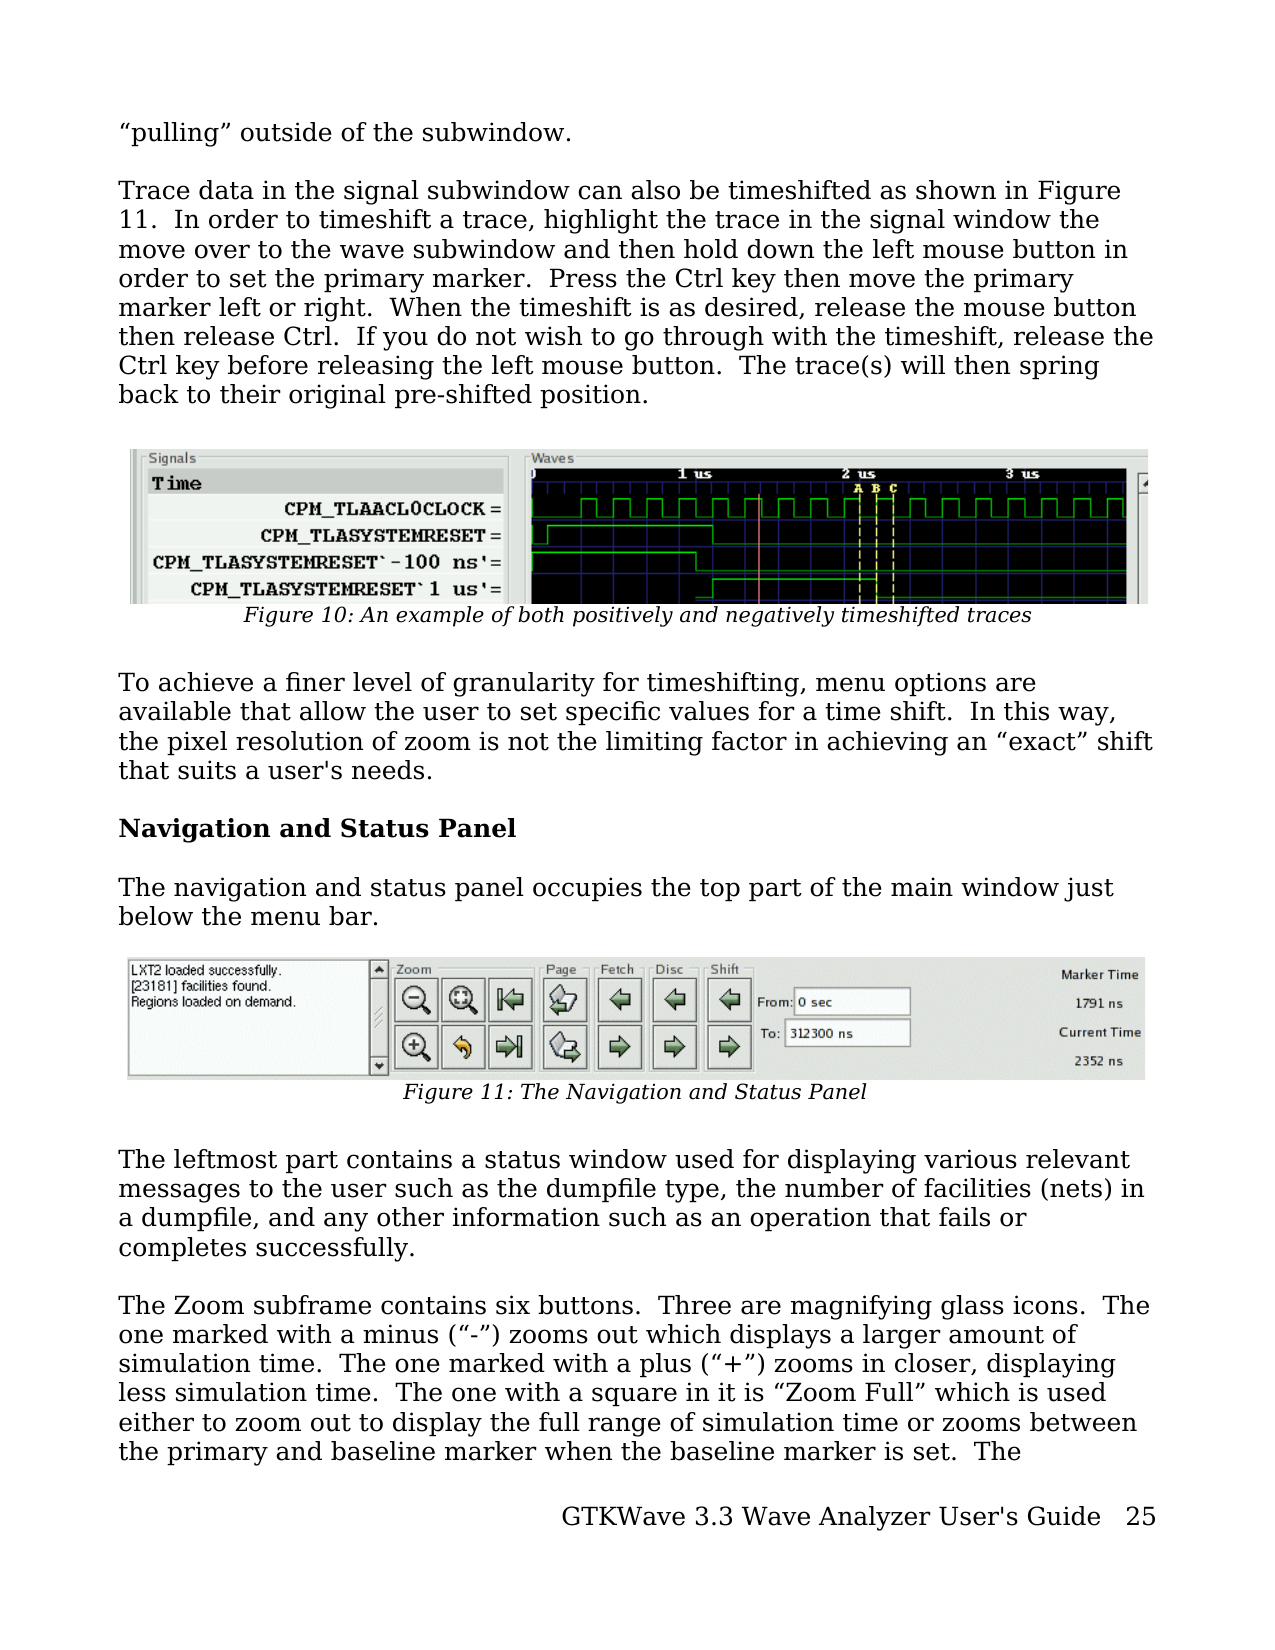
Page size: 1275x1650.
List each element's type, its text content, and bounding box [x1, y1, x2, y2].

text Navigation and Status Panel [118, 814, 1157, 844]
text The navigation and status panel occupies the top part of the main window just below the menu bar. [118, 873, 1157, 931]
picture [127, 957, 1146, 1080]
picture [130, 449, 1149, 604]
text Figure 11: The Navigation and Status Panel [127, 1080, 1145, 1104]
text Trace data in the signal subwindow can also be timeshifted as shown in Figure 11. In order to timeshift a trace, highlight the trace in the signal window the move over to the wave subwindow and then hold down the left mouse button in order to set the primary marker. Press the Ctrl key then move the primary marker left or right. When the timeshift is as desired, release the mouse button then release Ctrl. If you do not wish to go through with the timeshift, release the Ctrl key before releasing the left mouse button. The trace(s) will then spring back to their original pre-shifted position. [118, 176, 1157, 410]
text To achieve a finer level of granularity for timeshifting, menu options are available that allow the user to set specific values for a time shift. In this way, the pixel resolution of zoom is not the limiting factor in achieving an “exact” shift that suits a user's needs. [118, 410, 1157, 785]
text The leftmost part contains a status window used for displaying various relevant messages to the user such as the dumpfile type, the number of facilities (nets) in a dumpfile, and any other information such as an operation that fails or completes successfully. [118, 931, 1157, 1262]
text Figure 10: An example of both positively and negatively timeshifted traces [130, 604, 1148, 627]
text The Zoom subframe contains six buttons. Three are magnifying glass icons. The one marked with a minus (“-”) zooms out which displays a larger amount of simulation time. The one marked with a plus (“+”) zooms in closer, displaying less simulation time. The one with a square in it is “Zoom Full” which is used either to zoom out to display the full range of simulation time or zooms between the primary and baseline marker when the baseline marker is set. The [118, 1291, 1157, 1466]
text “pulling” outside of the subwindow. [118, 118, 1157, 147]
